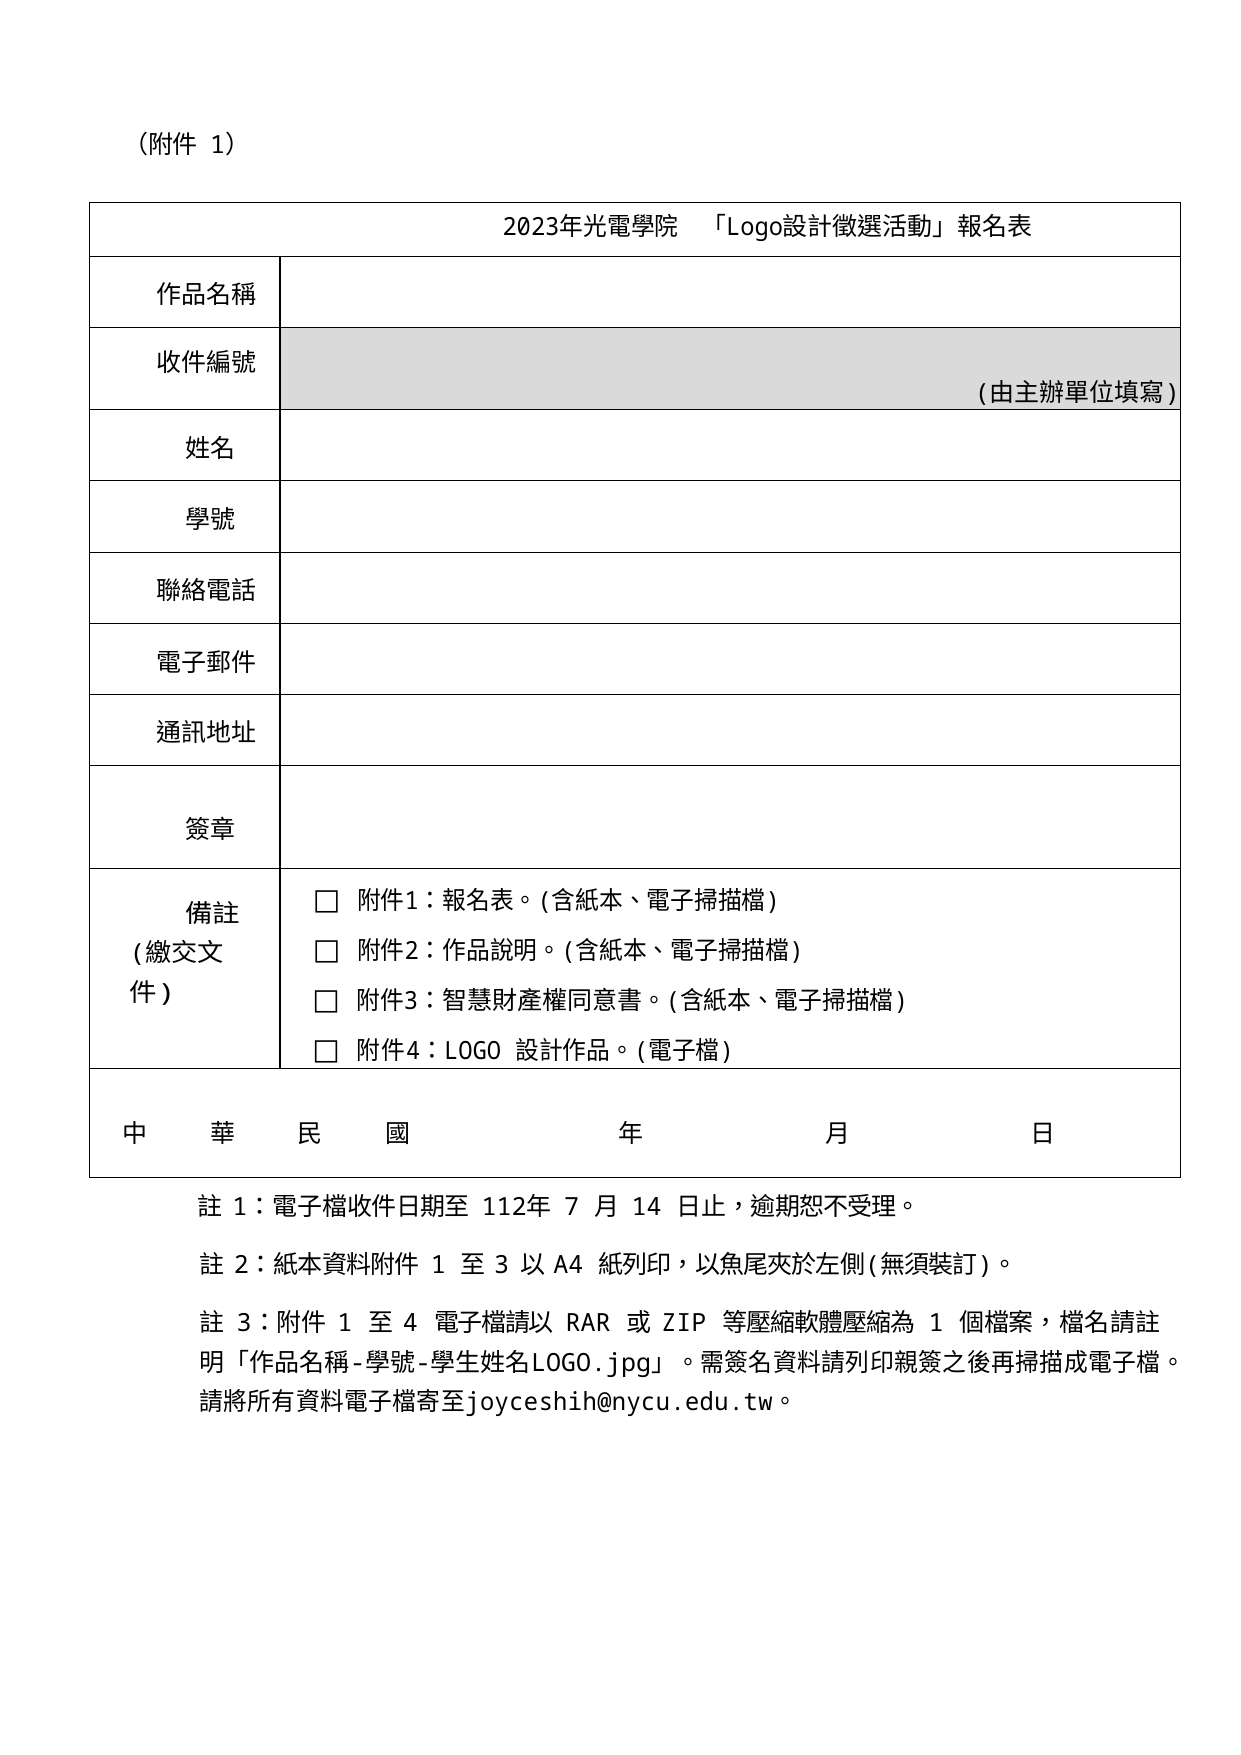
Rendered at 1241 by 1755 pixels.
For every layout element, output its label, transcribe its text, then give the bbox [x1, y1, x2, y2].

table_cell 附件1：報名表。(含紙本、電子掃描檔) 附件2：作品說明。(含紙本、電子掃描檔) 附件3：智慧財產權同意書。(含紙本、電子掃描檔) 附件4：LOGO 設計作品。(電子檔) [281, 869, 1180, 1068]
table_cell 簽章 [90, 766, 279, 868]
subtitle （附件 1） [123, 121, 1199, 161]
table_cell 學號 [90, 481, 279, 552]
text 註 2：紙本資料附件 1 至 3 以 A4 紙列印，以魚尾夾於左側(無須裝訂)。 [199, 1241, 1161, 1281]
table_cell 通訊地址 [90, 695, 279, 764]
table_cell 月 [702, 1069, 939, 1177]
table_cell [281, 624, 1180, 694]
text 註 3：附件 1 至 4 電子檔請以 RAR 或 ZIP 等壓縮軟體壓縮為 1 個檔案，檔名請註明「作品名稱-學號-學生姓名LOGO.jpg」。需簽名資料請列印親簽之後再掃描成電子檔。請將所有資料電子檔寄至joyceshih@nycu.edu.tw。 [199, 1299, 1161, 1418]
table_cell [281, 410, 1180, 480]
table_cell [281, 257, 1180, 327]
table_cell [281, 553, 1180, 623]
table_cell 國 [360, 1069, 516, 1177]
table_cell 民 [280, 1069, 360, 1177]
text 註 1：電子檔收件日期至 112年 7 月 14 日止，逾期恕不受理。 [198, 1183, 1199, 1222]
table_cell [281, 695, 1180, 764]
table_cell 電子郵件 [90, 624, 279, 694]
table_cell [281, 481, 1180, 552]
table_header 「Logo設計徵選活動」報名表 [702, 203, 1180, 256]
table_cell 收件編號 [90, 328, 279, 409]
table_cell 日 [939, 1069, 1180, 1177]
table_header 2023年光電學院 [360, 203, 702, 256]
table_cell 備註(繳交文件) [90, 869, 279, 1068]
table_cell 姓名 [90, 410, 279, 480]
table_cell [281, 766, 1180, 868]
table_cell 聯絡電話 [90, 553, 279, 623]
table_header [90, 203, 360, 256]
table_cell 年 [516, 1069, 702, 1177]
table_cell 華 [180, 1069, 280, 1177]
table_cell 作品名稱 [90, 257, 279, 327]
table_cell (由主辦單位填寫) [281, 328, 1180, 409]
table_cell 中 [90, 1069, 180, 1177]
